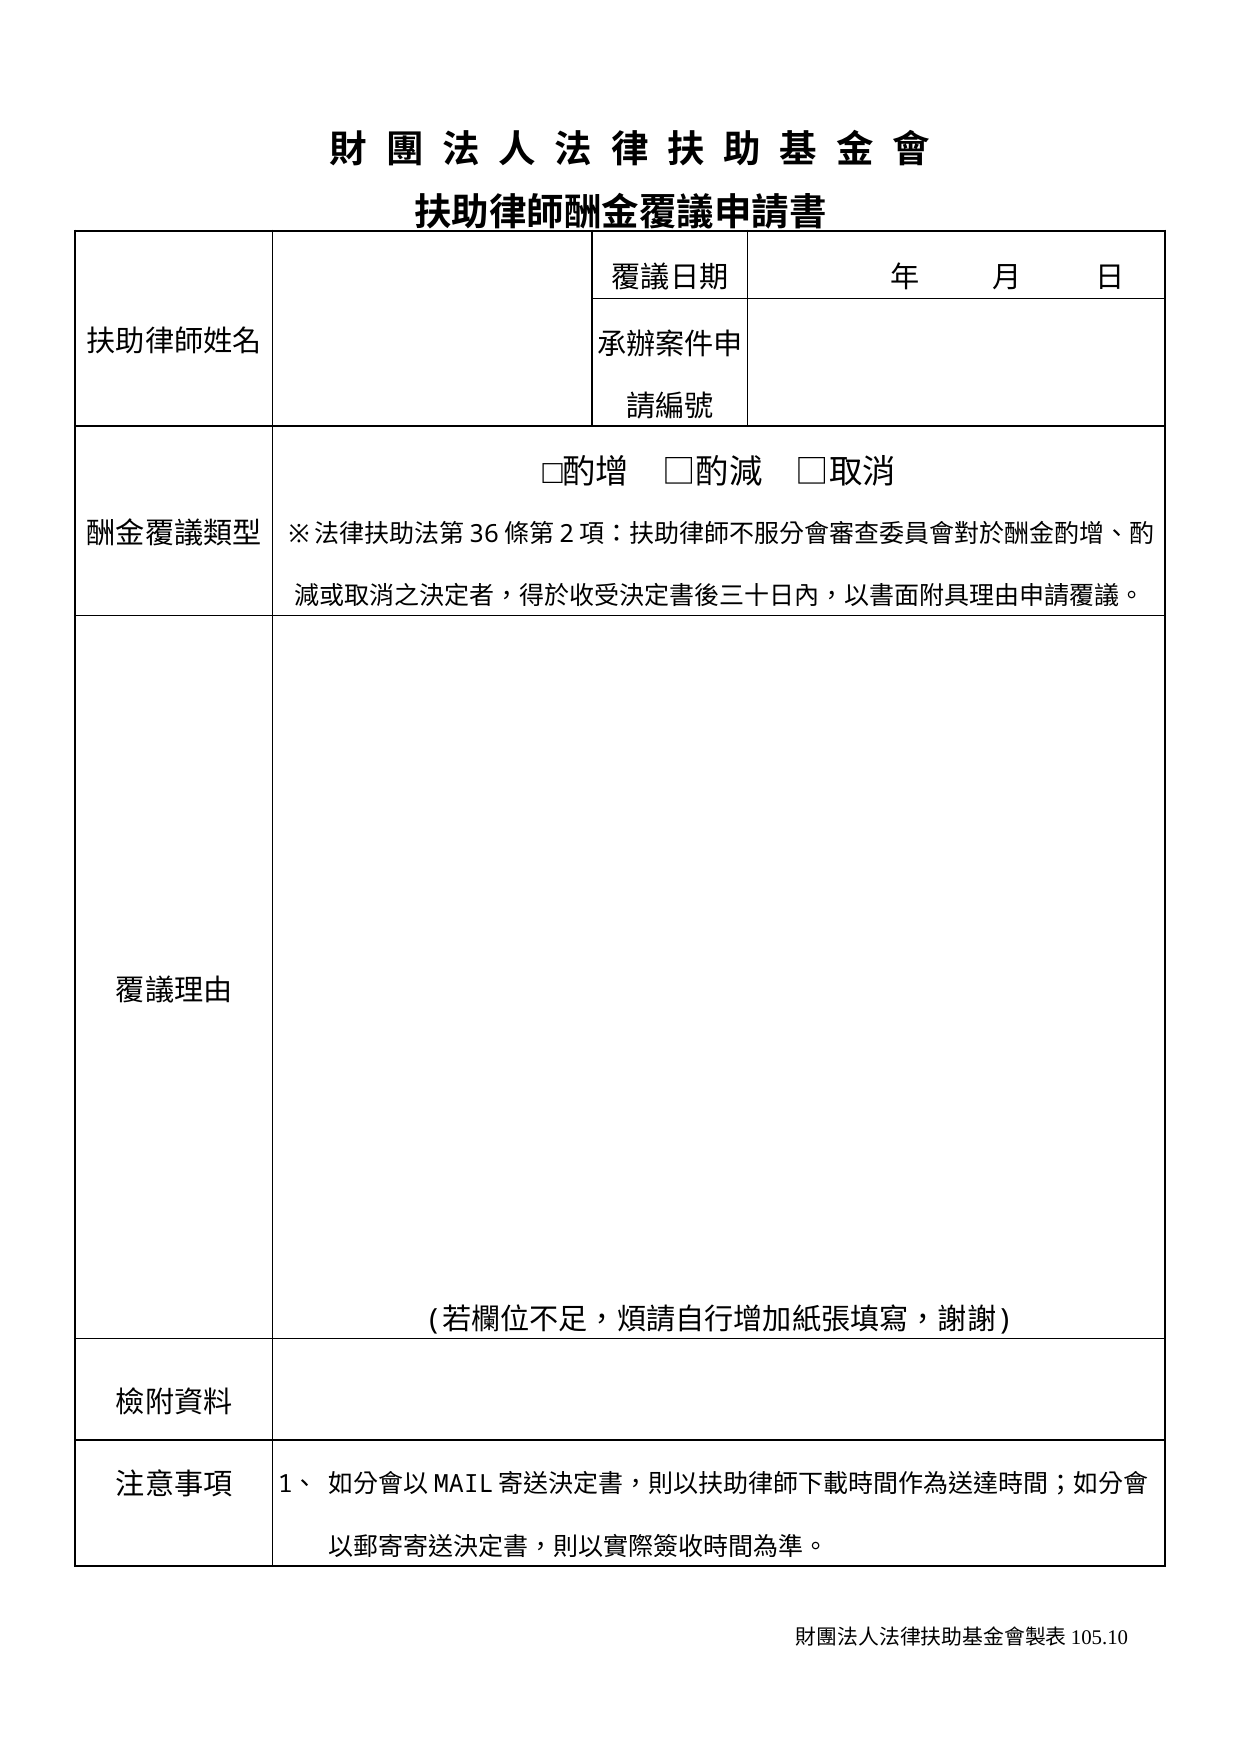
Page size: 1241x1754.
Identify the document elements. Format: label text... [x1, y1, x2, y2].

table_cell 酬金覆議類型 [76, 427, 272, 614]
table_cell 如分會以MAIL寄送決定書，則以扶助律師下載時間作為送達時間；如分會以郵寄寄送決定書，則以實際簽收時間為準。 請扶助律師填畢後，併同檢附資料擲回原審查決定之分會，分會將轉送總會覆議委員會重新審查。 [273, 1441, 1164, 1565]
table_cell [273, 1339, 1164, 1439]
table_cell 檢附資料 [76, 1339, 272, 1439]
text 財 團 法 人 法 律 扶 助 基 金 會 [94, 104, 1165, 167]
table_cell 覆議理由 [76, 616, 272, 1338]
text 扶助律師酬金覆議申請書 [75, 167, 1165, 229]
table_header 扶助律師姓名 [76, 232, 272, 425]
table_header [273, 232, 591, 425]
table_cell (若欄位不足，煩請自行增加紙張填寫，謝謝) [273, 616, 1164, 1338]
table_header 年 月 日 [748, 232, 1164, 298]
table_cell 承辦案件申請編號 [593, 299, 747, 425]
table_cell □酌增 □酌減 □取消 ※法律扶助法第36條第2項：扶助律師不服分會審查委員會對於酬金酌增、酌減或取消之決定者，得於收受決定書後三十日內，以書面附具理由申請覆議。 [273, 427, 1164, 614]
table_header 覆議日期 [593, 232, 747, 298]
table_cell [748, 299, 1164, 425]
table_cell 注意事項 [76, 1441, 272, 1565]
